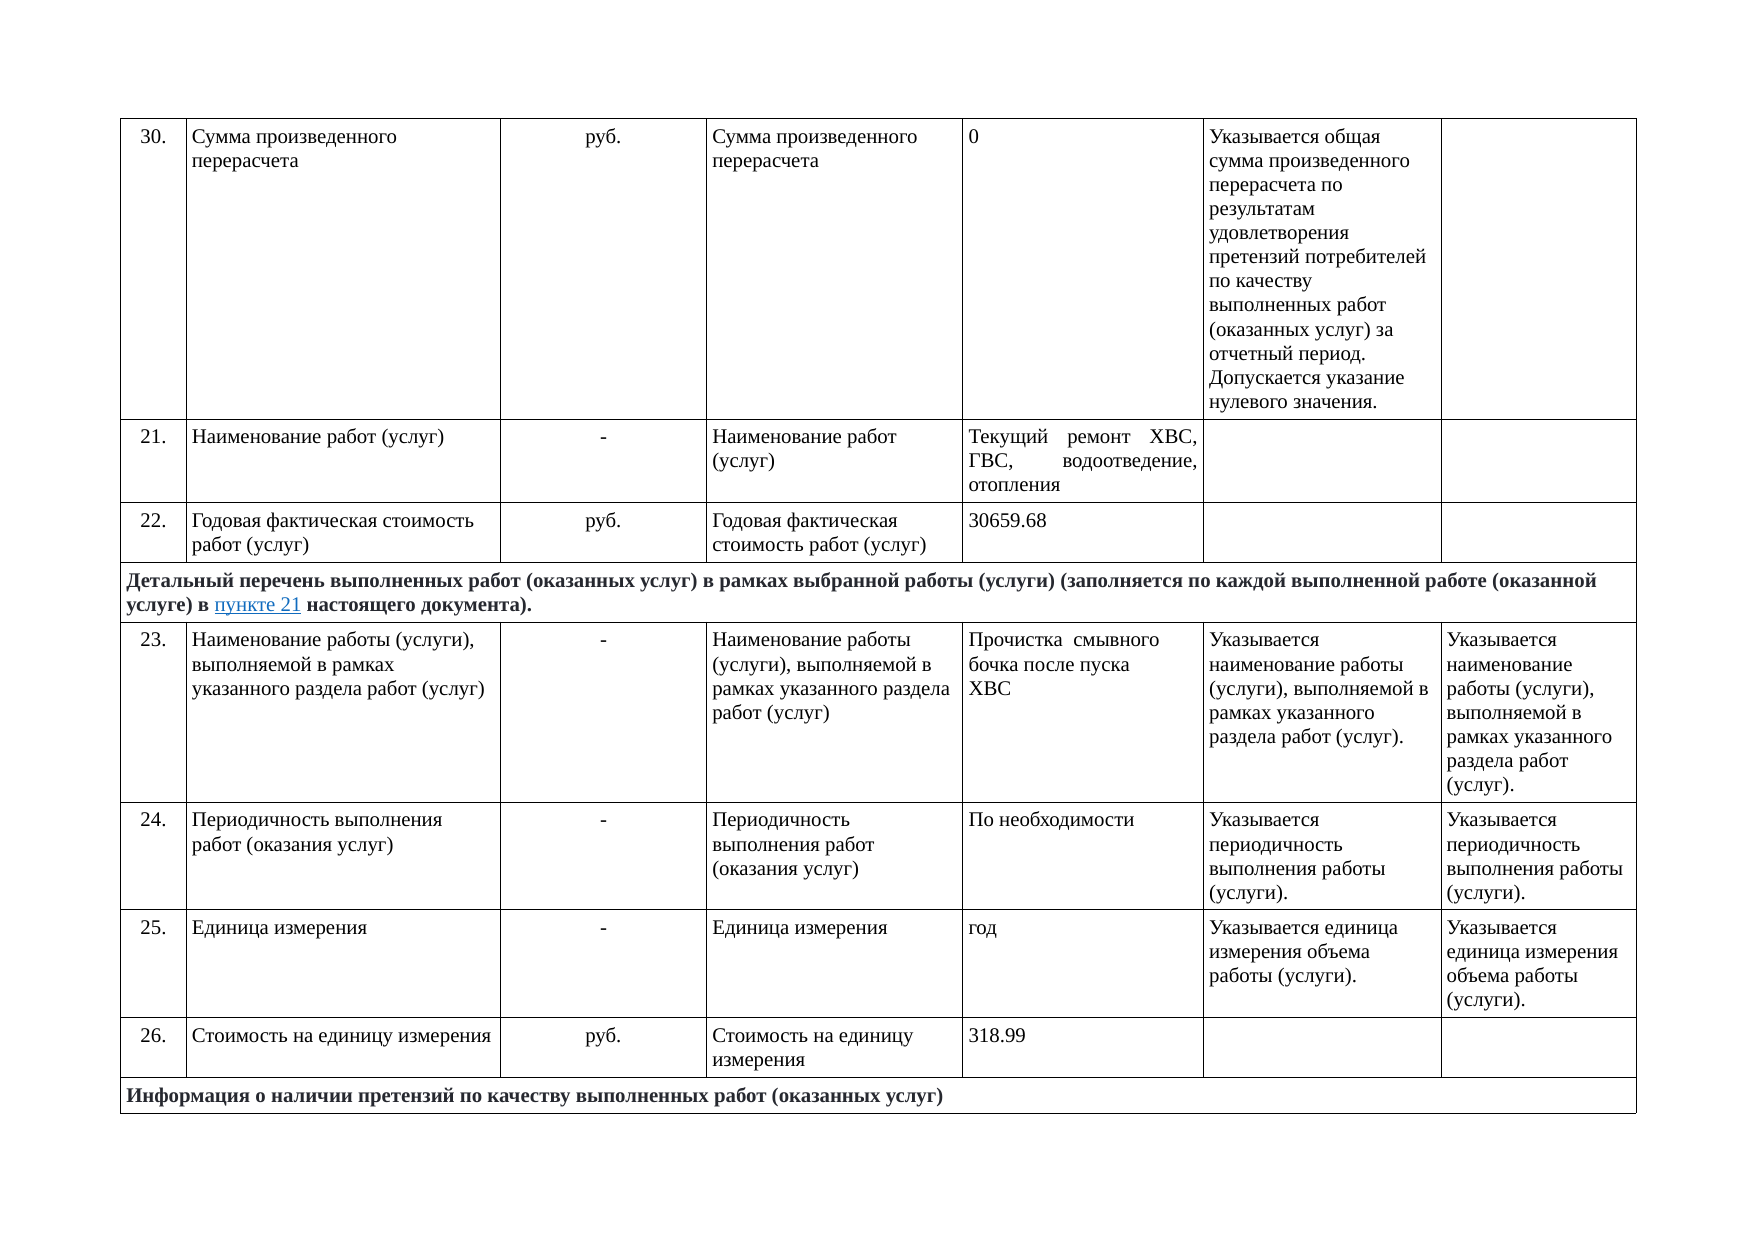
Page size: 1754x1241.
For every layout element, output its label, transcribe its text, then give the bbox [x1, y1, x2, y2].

table_cell [1442, 119, 1636, 418]
table_cell 23. [121, 623, 186, 802]
table_cell Единица измерения [707, 910, 962, 1017]
table_cell 24. [121, 803, 186, 909]
table_cell - [501, 623, 706, 802]
table_cell руб. [501, 503, 706, 562]
table_cell Единица измерения [187, 910, 500, 1017]
table_cell 0 [963, 119, 1203, 418]
table_cell Наименование работ (услуг) [707, 420, 962, 502]
table_cell Стоимость на единицу измерения [707, 1018, 962, 1077]
table_cell Указывается единица измерения объема работы (услуги). [1442, 910, 1636, 1017]
table_cell Информация о наличии претензий по качеству выполненных работ (оказанных услуг) [121, 1078, 1636, 1112]
table_cell руб. [501, 1018, 706, 1077]
table_cell - [501, 803, 706, 909]
table_cell Наименование работ (услуг) [187, 420, 500, 502]
table_cell [1442, 503, 1636, 562]
table_cell Детальный перечень выполненных работ (оказанных услуг) в рамках выбранной работы (услуги) (заполняется по каждой выполненной работе (оказанной услуге) в пункте 21 настоящего документа). [121, 563, 1636, 622]
table_cell Наименование работы (услуги), выполняемой в рамках указанного раздела работ (услуг) [187, 623, 500, 802]
table_cell Указывается наименование работы (услуги), выполняемой в рамках указанного раздела работ (услуг). [1442, 623, 1636, 802]
table_cell Годовая фактическая стоимость работ (услуг) [707, 503, 962, 562]
table_cell 30659,68 [963, 503, 1203, 562]
table_cell [1204, 420, 1441, 502]
table_cell Прочистка смывного бочка после пуска ХВС [963, 623, 1203, 802]
table_cell Периодичность выполнения работ (оказания услуг) [187, 803, 500, 909]
table_cell Указывается периодичность выполнения работы (услуги). [1442, 803, 1636, 909]
table_cell 26. [121, 1018, 186, 1077]
table_cell [1204, 1018, 1441, 1077]
table_cell Сумма произведенного перерасчета [707, 119, 962, 418]
table_cell 21. [121, 420, 186, 502]
table_cell Стоимость на единицу измерения [187, 1018, 500, 1077]
table_cell 30. [121, 119, 186, 418]
table_cell - [501, 420, 706, 502]
table_cell По необходимости [963, 803, 1203, 909]
table_cell [1442, 420, 1636, 502]
table_cell Текущий ремонт ХВС, ГВС, водоотведение, отопления [963, 420, 1203, 502]
table_cell 25. [121, 910, 186, 1017]
table_cell руб. [501, 119, 706, 418]
table_cell Наименование работы (услуги), выполняемой в рамках указанного раздела работ (услуг) [707, 623, 962, 802]
table_cell [1442, 1018, 1636, 1077]
table_cell 318,99 [963, 1018, 1203, 1077]
table_cell Указывается единица измерения объема работы (услуги). [1204, 910, 1441, 1017]
table_cell - [501, 910, 706, 1017]
table_cell Указывается общая сумма произведенного перерасчета по результатам удовлетворения претензий потребителей по качеству выполненных работ (оказанных услуг) за отчетный период. Допускается указание нулевого значения. [1204, 119, 1441, 418]
table_cell Указывается периодичность выполнения работы (услуги). [1204, 803, 1441, 909]
table_cell Годовая фактическая стоимость работ (услуг) [187, 503, 500, 562]
table_cell Указывается наименование работы (услуги), выполняемой в рамках указанного раздела работ (услуг). [1204, 623, 1441, 802]
table_cell Периодичность выполнения работ (оказания услуг) [707, 803, 962, 909]
table_cell 22. [121, 503, 186, 562]
table_cell [1204, 503, 1441, 562]
table_cell год [963, 910, 1203, 1017]
table_cell Сумма произведенного перерасчета [187, 119, 500, 418]
